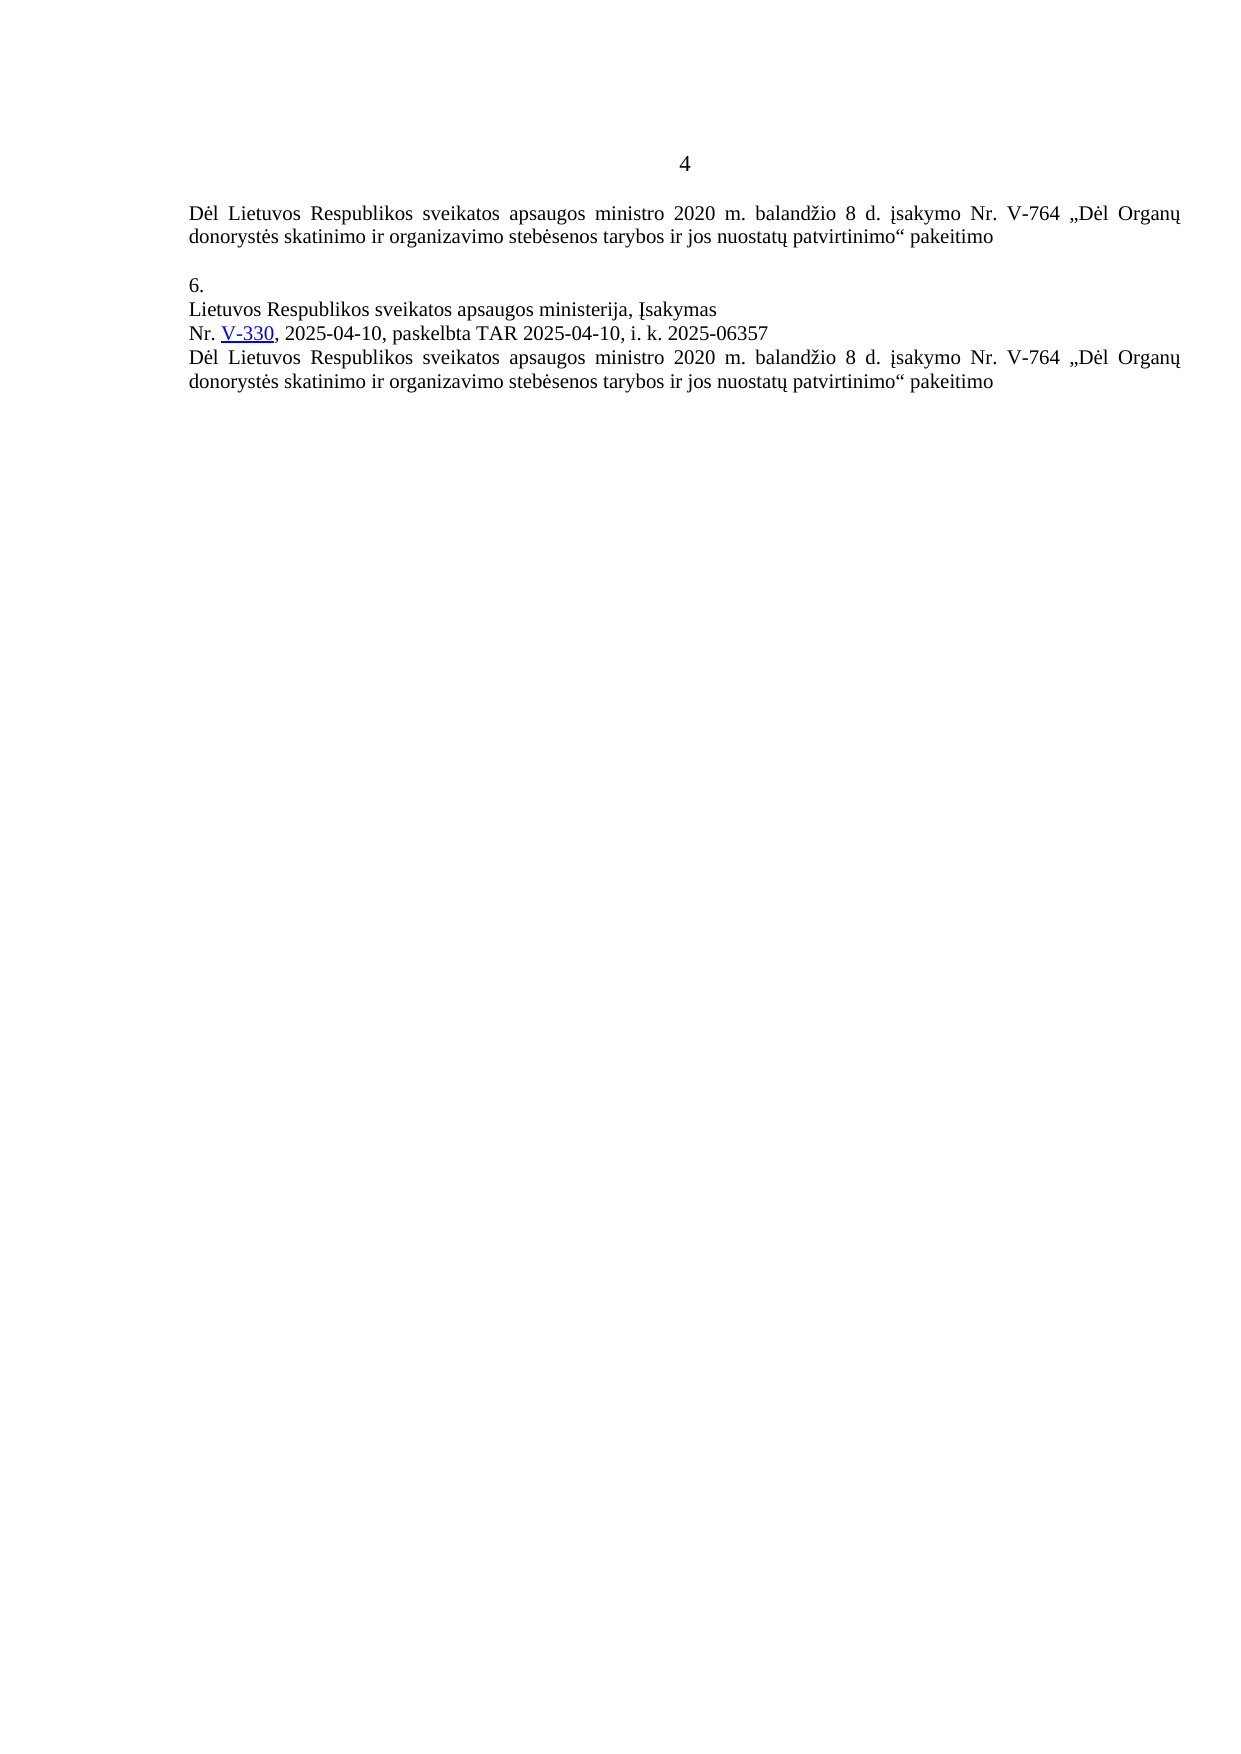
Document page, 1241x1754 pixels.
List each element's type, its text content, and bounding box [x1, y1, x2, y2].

text 6. [188, 273, 1181, 297]
text Nr. V-330, 2025-04-10, paskelbta TAR 2025-04-10, i. k. 2025-06357 [188, 321, 1181, 345]
text Lietuvos Respublikos sveikatos apsaugos ministerija, Įsakymas [188, 297, 1181, 321]
text Dėl Lietuvos Respublikos sveikatos apsaugos ministro 2020 m. balandžio 8 d. įsakymo Nr. V-764 „Dėl Organų donorystės skatinimo ir organizavimo stebėsenos tarybos ir jos nuostatų patvirtinimo“ pakeitimo [188, 345, 1181, 393]
text Dėl Lietuvos Respublikos sveikatos apsaugos ministro 2020 m. balandžio 8 d. įsakymo Nr. V-764 „Dėl Organų donorystės skatinimo ir organizavimo stebėsenos tarybos ir jos nuostatų patvirtinimo“ pakeitimo [188, 200, 1181, 248]
